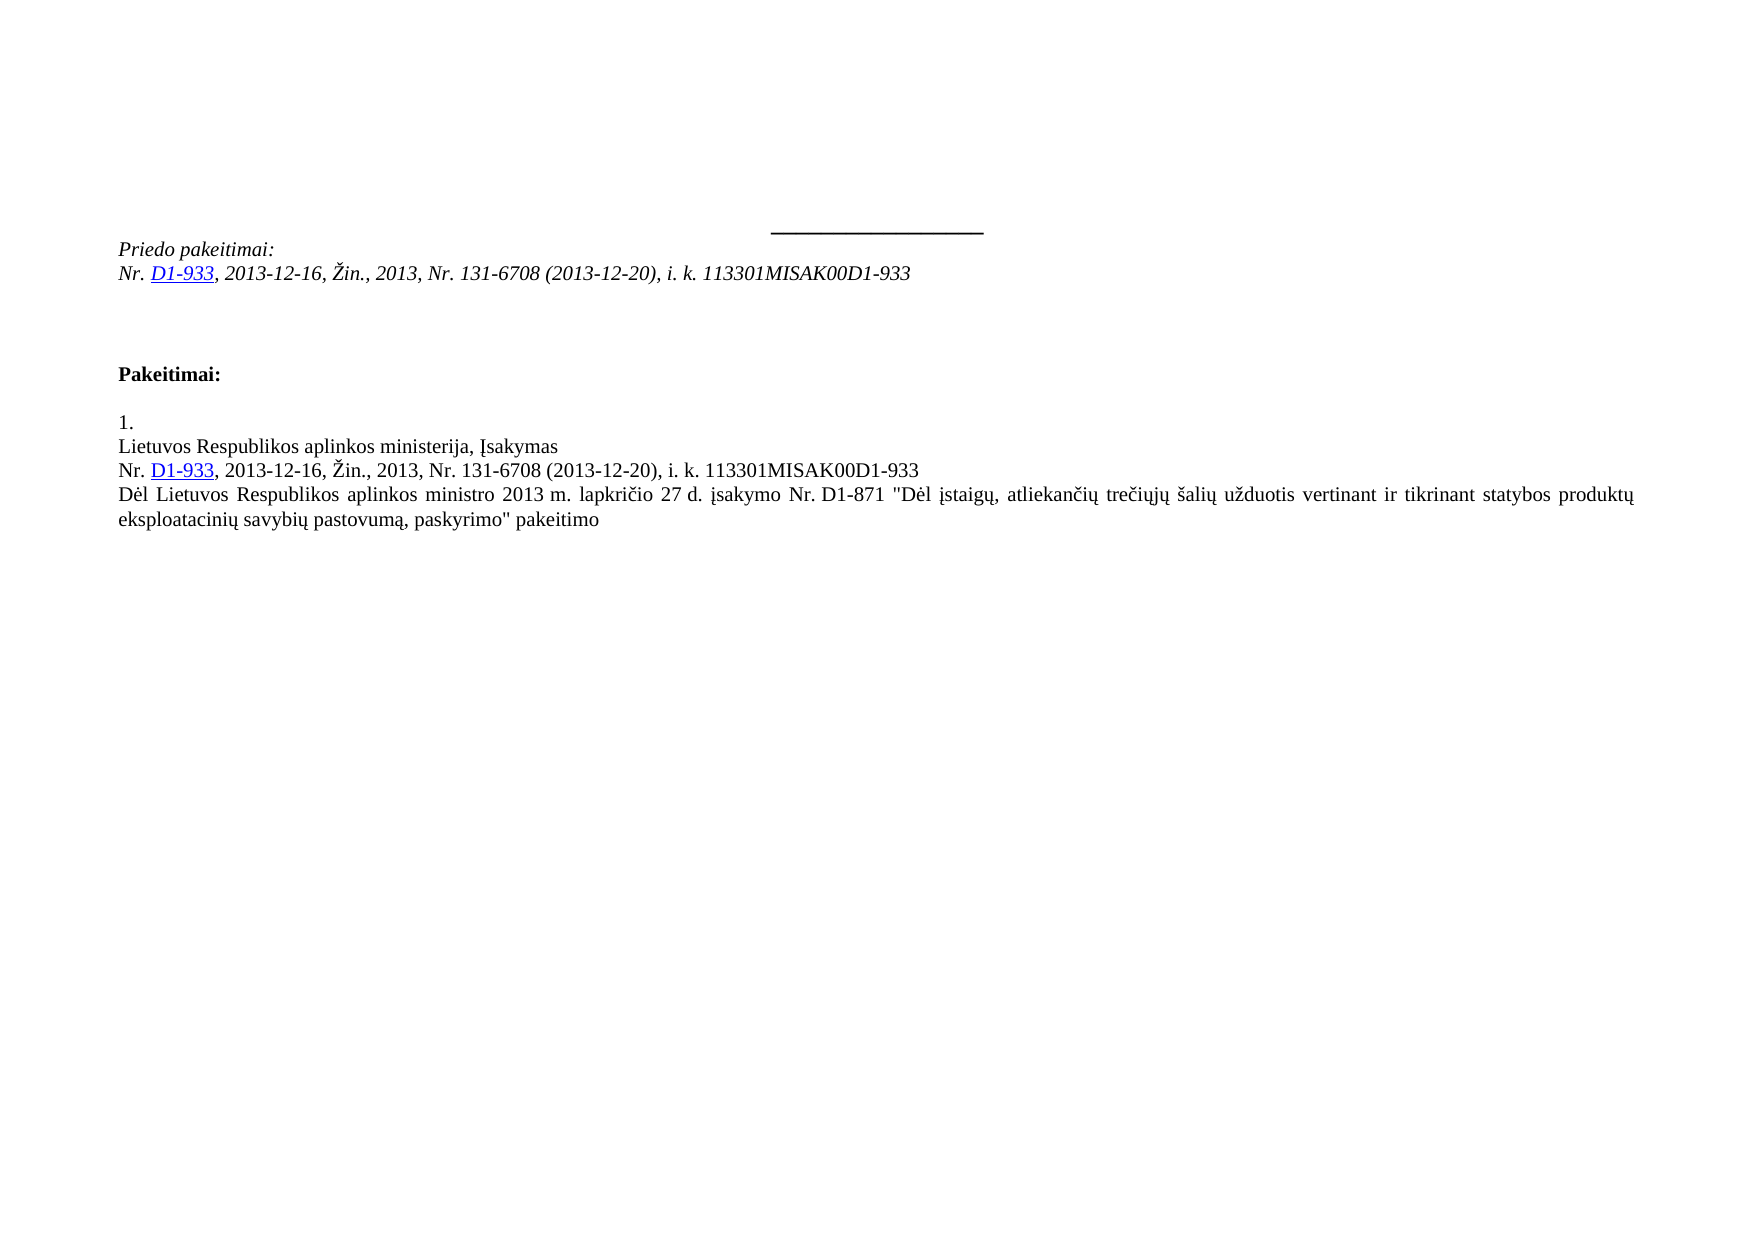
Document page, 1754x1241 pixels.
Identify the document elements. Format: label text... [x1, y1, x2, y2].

text _________________ [118, 208, 1636, 237]
text Pakeitimai: [118, 362, 1636, 386]
text Lietuvos Respublikos aplinkos ministerija, Įsakymas [118, 434, 1636, 458]
text Nr. D1-933, 2013-12-16, Žin., 2013, Nr. 131-6708 (2013-12-20), i. k. 113301MISAK00D1-933 [118, 458, 1636, 482]
text Nr. D1-933, 2013-12-16, Žin., 2013, Nr. 131-6708 (2013-12-20), i. k. 113301MISAK00D1-933 [118, 261, 1636, 285]
text Priedo pakeitimai: [118, 237, 1636, 261]
text Dėl Lietuvos Respublikos aplinkos ministro 2013 m. lapkričio 27 d. įsakymo Nr. D1-871 "Dėl įstaigų, atliekančių trečiųjų šalių užduotis vertinant ir tikrinant statybos produktų eksploatacinių savybių pastovumą, paskyrimo" pakeitimo [118, 482, 1636, 531]
text 1. [118, 410, 1636, 434]
